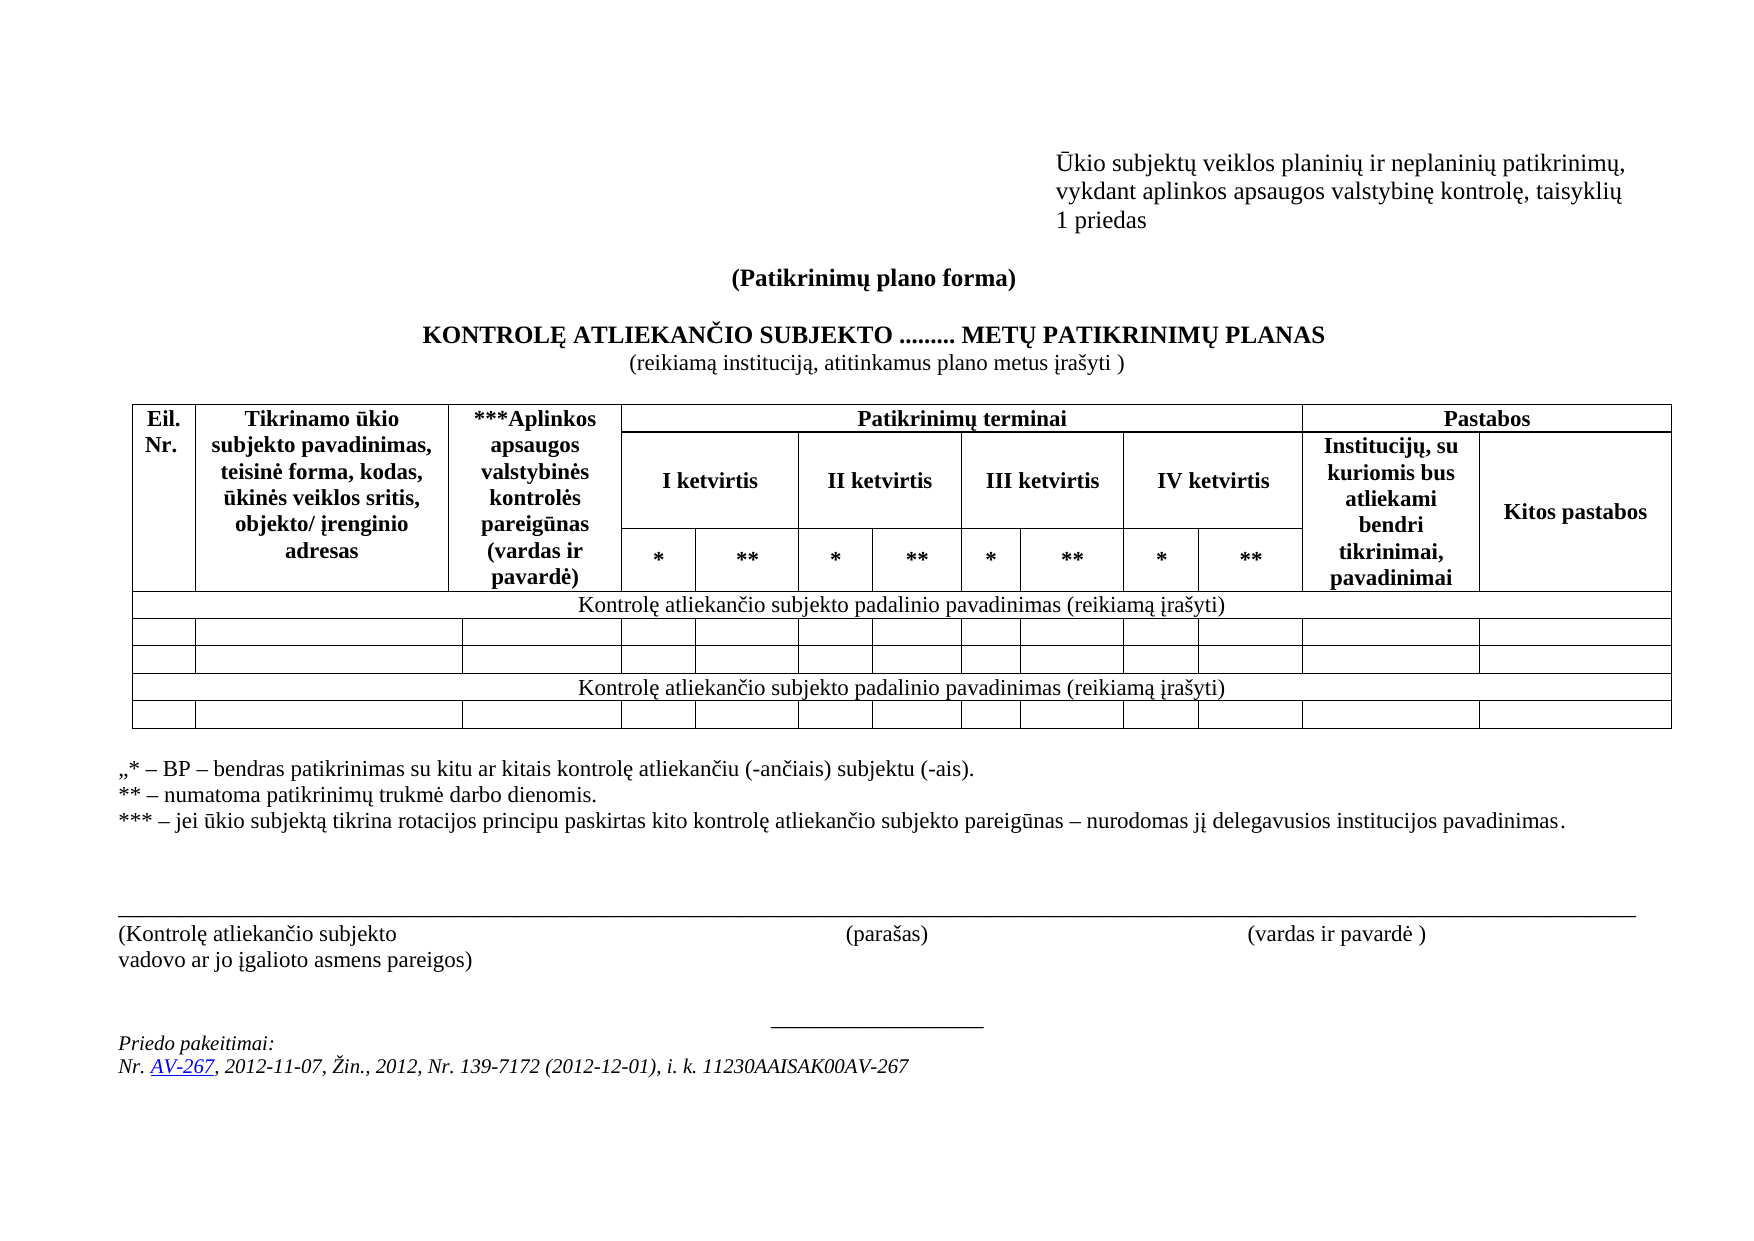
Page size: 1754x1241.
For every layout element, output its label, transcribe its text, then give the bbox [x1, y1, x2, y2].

text (reikiamą instituciją, atitinkamus plano metus įrašyti ) [118, 349, 1636, 375]
table_cell [622, 646, 695, 673]
table_cell ** [1021, 529, 1123, 591]
table_cell [1303, 701, 1479, 727]
table_cell [873, 619, 961, 645]
table_cell [1303, 646, 1479, 673]
table_cell [962, 619, 1020, 645]
table_header Eil. Nr. [133, 405, 195, 591]
table_cell IV ketvirtis [1124, 433, 1302, 527]
text ** – numatoma patikrinimų trukmė darbo dienomis. [118, 781, 1636, 808]
table_cell [696, 701, 798, 727]
table_cell [1021, 646, 1123, 673]
text Ūkio subjektų veiklos planinių ir neplaninių patikrinimų, vykdant aplinkos apsaugos valstybinę kontrolę, taisyklių 1 priedas [1056, 148, 1636, 234]
table_cell [1480, 619, 1671, 645]
table_header Patikrinimų terminai [622, 405, 1302, 431]
table_cell [1480, 701, 1671, 727]
table_cell [1199, 646, 1302, 673]
table_cell * [1124, 529, 1198, 591]
table_cell [1021, 701, 1123, 727]
table_cell [1124, 701, 1198, 727]
table_cell [1480, 646, 1671, 673]
table_cell [196, 619, 462, 645]
table_cell [696, 619, 798, 645]
table_cell Institucijų, su kuriomis bus atliekami bendri tikrinimai, pavadinimai [1303, 433, 1479, 591]
table_cell [133, 619, 195, 645]
table_cell * [799, 529, 872, 591]
text KONTROLĘ ATLIEKANČIO SUBJEKTO ......... METŲ PATIKRINIMŲ PLANAS [118, 320, 1636, 349]
text Nr. AV-267, 2012-11-07, Žin., 2012, Nr. 139-7172 (2012-12-01), i. k. 11230AAISAK00AV-267 [118, 1054, 1636, 1078]
text _ [118, 891, 1636, 916]
text Priedo pakeitimai: [118, 1030, 1636, 1054]
table_cell [799, 646, 872, 673]
text *** – jei ūkio subjektą tikrina rotacijos principu paskirtas kito kontrolę atliekančio subjekto pareigūnas – nurodomas jį delegavusios institucijos pavadinimas. [118, 808, 1636, 834]
text (Kontrolę atliekančio subjekto (parašas) (vardas ir pavardė ) [118, 920, 1636, 947]
table_cell [463, 646, 621, 673]
text (Patikrinimų plano forma) [118, 263, 1636, 291]
table_cell [1199, 701, 1302, 727]
table_cell [1021, 619, 1123, 645]
table_cell [1124, 646, 1198, 673]
table_cell [799, 701, 872, 727]
table_cell II ketvirtis [799, 433, 961, 527]
text „* – BP – bendras patikrinimas su kitu ar kitais kontrolę atliekančiu (-ančiais) subjektu (-ais). [118, 755, 1636, 781]
table_cell ** [1199, 529, 1302, 591]
table_cell [196, 701, 462, 727]
table_cell [962, 701, 1020, 727]
text _________________ [118, 1002, 1636, 1030]
table_cell [962, 646, 1020, 673]
table_cell Kitos pastabos [1480, 433, 1671, 591]
table_cell [799, 619, 872, 645]
table_cell [622, 701, 695, 727]
table_cell III ketvirtis [962, 433, 1123, 527]
table_cell [1303, 619, 1479, 645]
table_header ***Aplinkos apsaugos valstybinės kontrolės pareigūnas (vardas ir pavardė) [449, 405, 621, 591]
table_cell I ketvirtis [622, 433, 798, 527]
table_cell Kontrolę atliekančio subjekto padalinio pavadinimas (reikiamą įrašyti) [133, 674, 1671, 700]
table_cell [696, 646, 798, 673]
table_cell [463, 619, 621, 645]
table_cell [873, 646, 961, 673]
table_header Pastabos [1303, 405, 1671, 431]
table_cell ** [873, 529, 961, 591]
table_cell [1124, 619, 1198, 645]
table_cell * [962, 529, 1020, 591]
table_cell [463, 701, 621, 727]
table_cell [1199, 619, 1302, 645]
table_cell [873, 701, 961, 727]
table_cell ** [696, 529, 798, 591]
text vadovo ar jo įgalioto asmens pareigos) [118, 947, 1636, 973]
table_cell [133, 701, 195, 727]
table_cell [196, 646, 462, 673]
table_cell [133, 646, 195, 673]
table_cell Kontrolę atliekančio subjekto padalinio pavadinimas (reikiamą įrašyti) [133, 592, 1671, 618]
table_cell * [622, 529, 695, 591]
table_header Tikrinamo ūkio subjekto pavadinimas, teisinė forma, kodas, ūkinės veiklos sritis, objekto/ įrenginio adresas [196, 405, 448, 591]
table_cell [622, 619, 695, 645]
